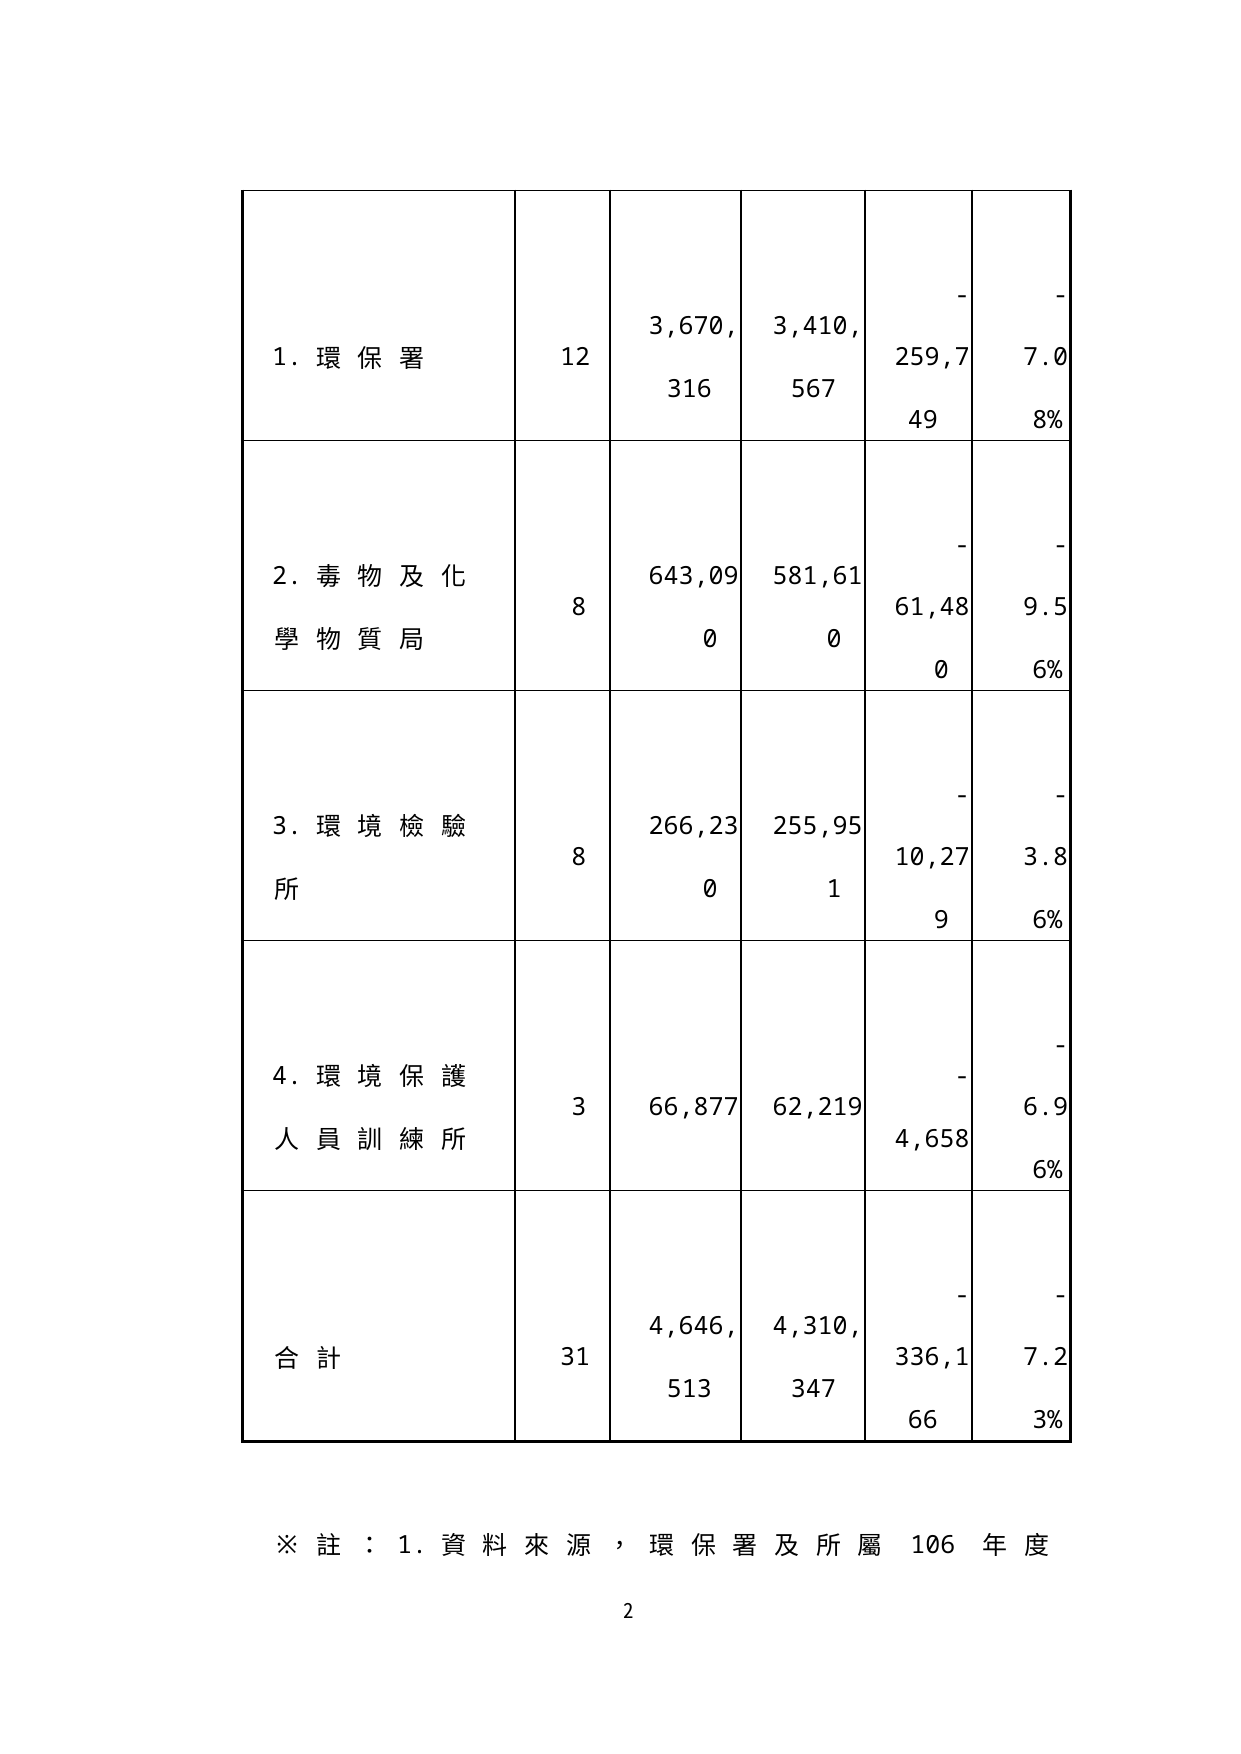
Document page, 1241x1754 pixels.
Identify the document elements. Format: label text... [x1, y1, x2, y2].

table_cell 31 [516, 1191, 609, 1439]
table_cell 581,610 [742, 441, 864, 689]
table_cell -4,658 [866, 941, 971, 1189]
table_cell -336,166 [866, 1191, 971, 1439]
table_cell -3.86% [973, 691, 1069, 939]
table_cell 255,951 [742, 691, 864, 939]
table_cell 3,670,316 [611, 191, 740, 439]
table_cell -61,480 [866, 441, 971, 689]
table_cell 8 [516, 691, 609, 939]
table_cell 合計 [244, 1191, 514, 1439]
table_cell 8 [516, 441, 609, 689]
table_cell 4,310,347 [742, 1191, 864, 1439]
table_cell -9.56% [973, 441, 1069, 689]
table_cell 266,230 [611, 691, 740, 939]
table_cell 4.環境保護人員訓練所 [244, 941, 514, 1189]
table_cell -259,749 [866, 191, 971, 439]
table_cell 12 [516, 191, 609, 439]
table_cell -10,279 [866, 691, 971, 939]
table_cell 3.環境檢驗所 [244, 691, 514, 939]
table_cell -7.23% [973, 1191, 1069, 1439]
text ※註：1.資料來源，環保署及所屬106年度 [212, 1502, 1058, 1564]
table_cell 66,877 [611, 941, 740, 1189]
table_cell 2.毒物及化學物質局 [244, 441, 514, 689]
table_cell 1.環保署 [244, 191, 514, 439]
table_cell 62,219 [742, 941, 864, 1189]
table_cell 4,646,513 [611, 1191, 740, 1439]
table_cell -7.08% [973, 191, 1069, 439]
table_cell 3,410,567 [742, 191, 864, 439]
table_cell 3 [516, 941, 609, 1189]
table_cell 643,090 [611, 441, 740, 689]
table_cell -6.96% [973, 941, 1069, 1189]
